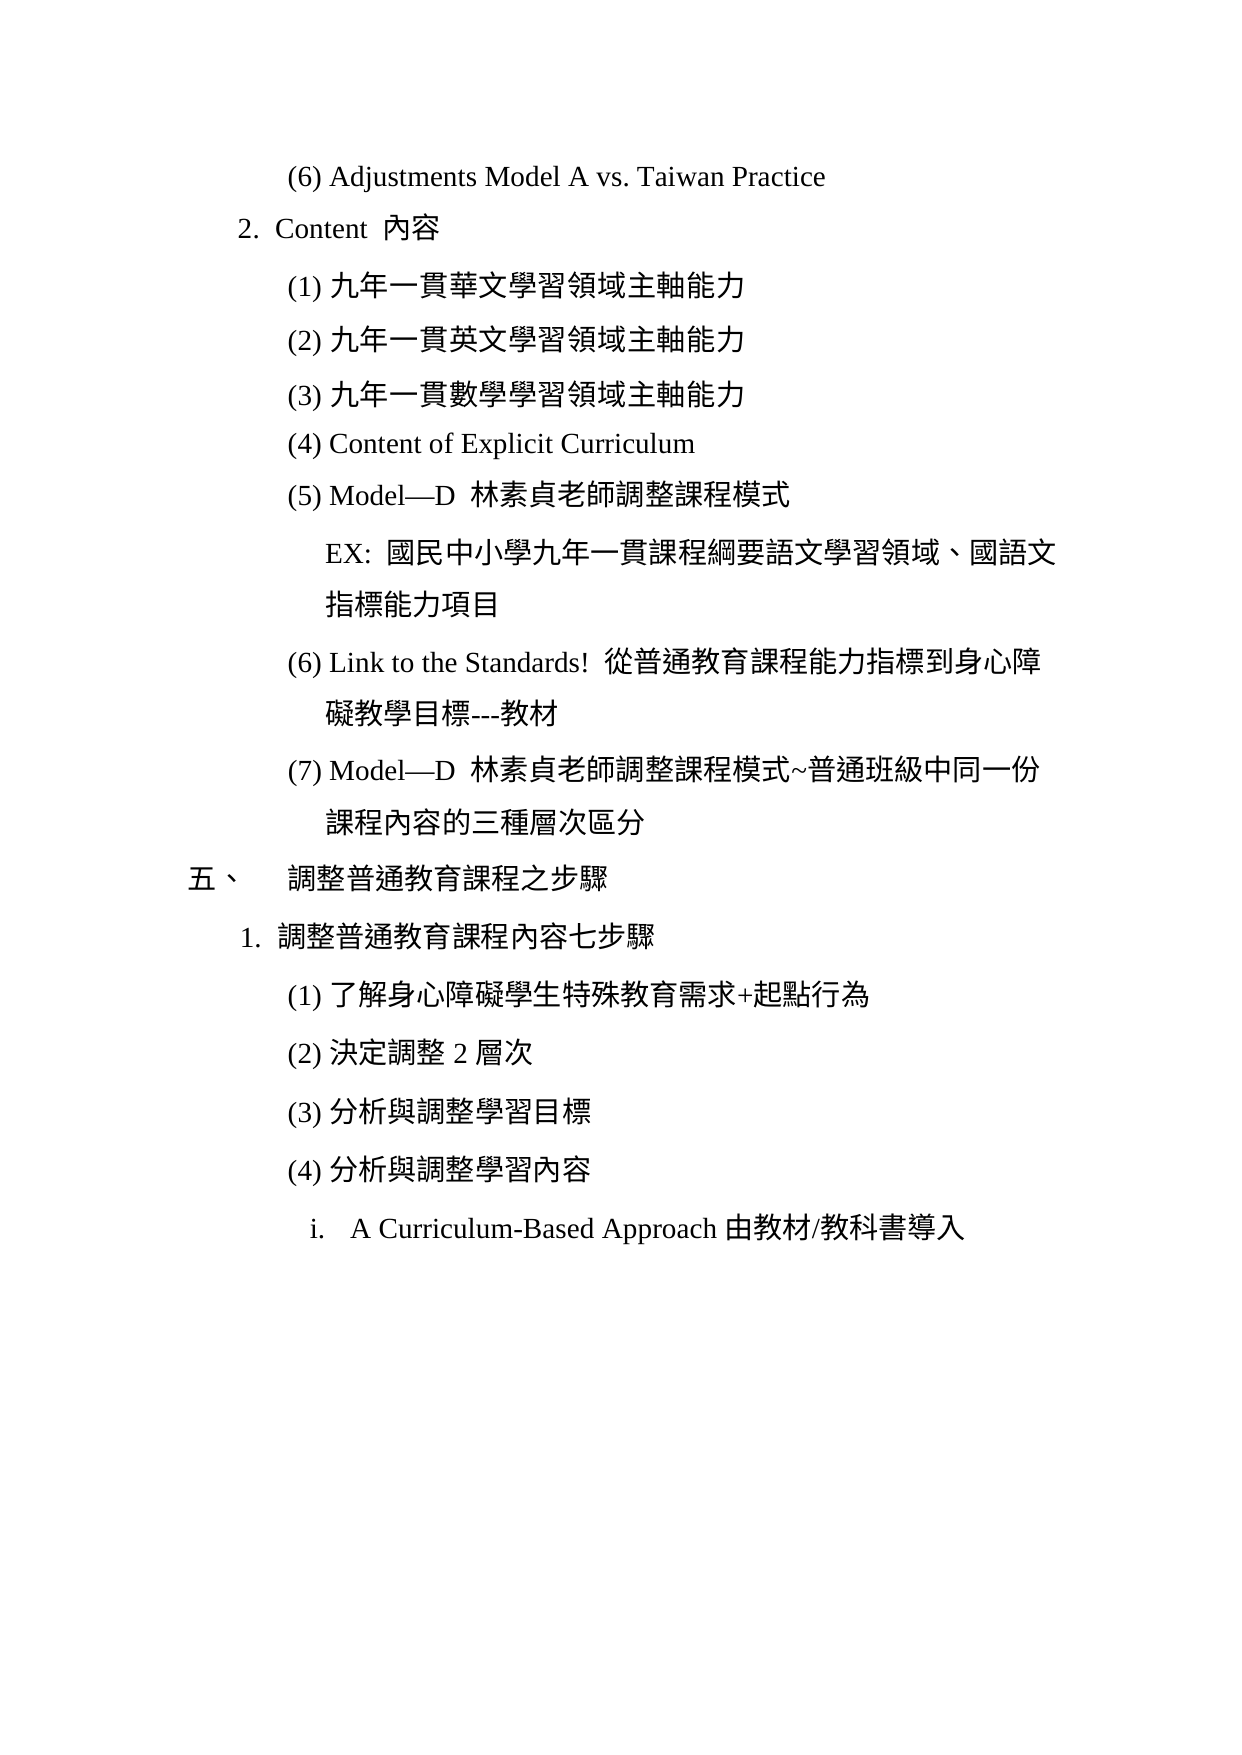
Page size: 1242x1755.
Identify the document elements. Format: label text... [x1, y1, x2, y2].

text (4) 分析與調整學習內容 [287, 1149, 595, 1189]
text 五、 調整普通教育課程之步驟 [188, 858, 1069, 898]
text i. A Curriculum-Based Approach 由教材/教科書導入 [309, 1207, 1069, 1247]
text EX: 國民中小學九年一貫課程綱要語文學習領域、國語文 指標能力項目 [325, 532, 1065, 624]
text (6) Link to the Standards! 從普通教育課程能力指標到身心障 礙教學目標---教材 [287, 641, 1049, 733]
text (3) 分析與調整學習目標 [287, 1091, 599, 1131]
text 2. Content 內容 [237, 207, 1069, 247]
text (7) Model—D 林素貞老師調整課程模式~普通班級中同一份 課程內容的三種層次區分 [288, 750, 1048, 842]
text (2) 決定調整 2 層次 [287, 1033, 537, 1072]
text 1. 調整普通教育課程內容七步驟 [233, 917, 662, 956]
text (1) 九年一貫華文學習領域主軸能力 (2) 九年一貫英文學習領域主軸能力 (3) 九年一貫數學學習領域主軸能力 (4) Content of Explicit Curriculum [287, 265, 745, 459]
text (5) Model—D 林素貞老師調整課程模式 [287, 474, 795, 514]
text (1) 了解身心障礙學生特殊教育需求+起點行為 [287, 975, 878, 1014]
text (6) Adjustments Model A vs. Taiwan Practice [287, 159, 828, 193]
